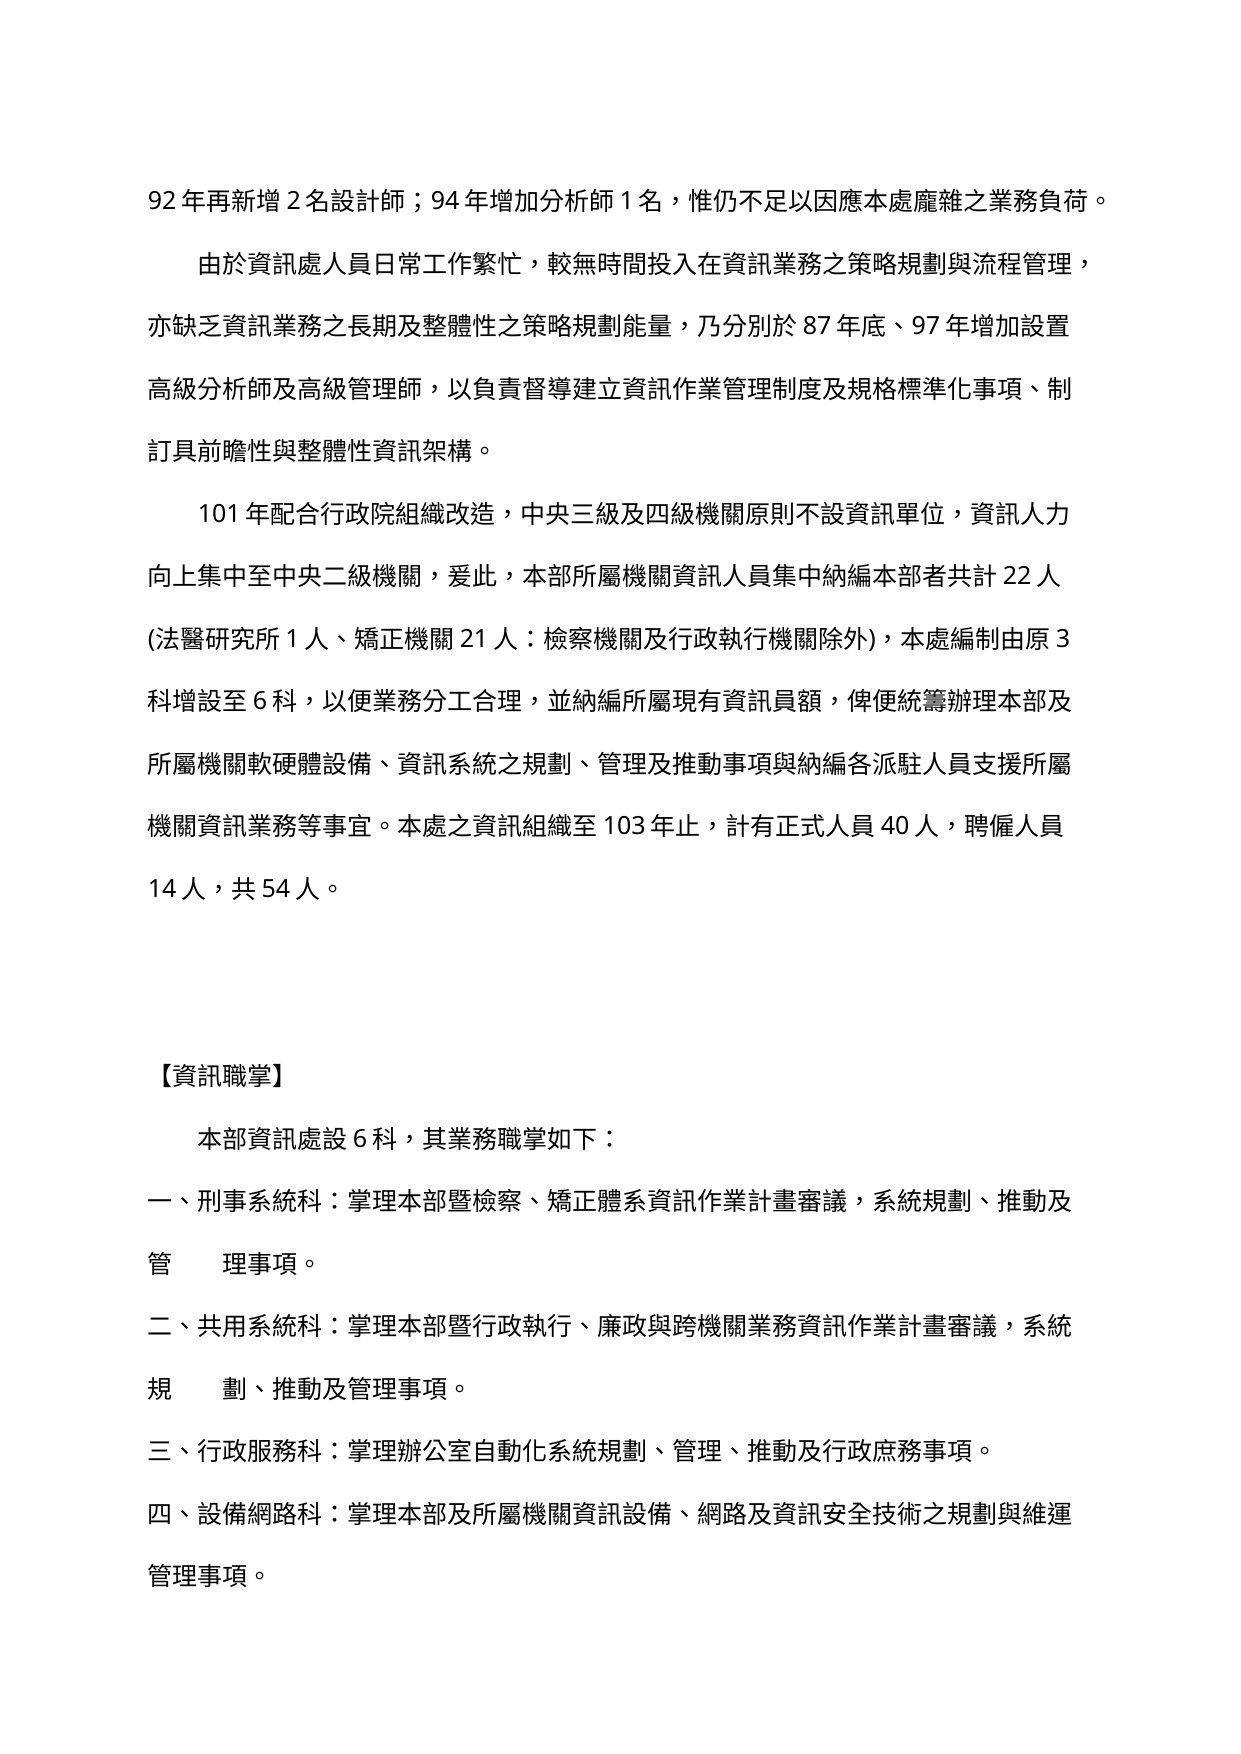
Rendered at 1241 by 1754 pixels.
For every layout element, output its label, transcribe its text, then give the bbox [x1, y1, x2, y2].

text 【資訊職掌】 本部資訊處設6科，其業務職掌如下： 一、刑事系統科：掌理本部暨檢察、矯正體系資訊作業計畫審議，系統規劃、推動及管 理事項。 二、共用系統科：掌理本部暨行政執行、廉政與跨機關業務資訊作業計畫審議，系統規 劃、推動及管理事項。 三、行政服務科：掌理辦公室自動化系統規劃、管理、推動及行政庶務事項。 四、設備網路科：掌理本部及所屬機關資訊設備、網路及資訊安全技術之規劃與維運管理事項。 [148, 971, 1092, 1596]
text 【資訊組織演變】 臺灣高等法院檢察署於70年設立刑事資料處理中心，當時之人員除約聘僱36人，係由行政院青年輔導委員會代為招考外，並由統計人員及資料室人員擇優選用，負責研究、規劃、設計、推動，建立刑案前科資料電腦系統。77年法務部以任務編組方式在統計處下成立資訊中心，設置約聘僱人員38人及兼任人員10人，合計48人。其中除10餘名登錄操作人力外，餘皆為規劃設計人力。至87年7月資訊中心改制正式編制單位資訊處後，規劃人力大量流失，兼職人員亦全部歸建，當時員額僅配置29人，含6名正式人員（主管以上5人、設計師1人），員額減少近20人，且留任之約聘僱人員可擔任規劃設計工作者僅5名，其餘皆為登錄操作人員，規劃人力嚴重不足。 87年為規劃開發一審支援檢察官辦案系統、刑案資訊整合系統、偵查筆錄電腦系統及全國法規資料庫等工作，首次借調具有檢察官背景、熟悉檢察業務之檢察官協助推動所屬檢察機關業務電腦化工作，以提高檢察官辦案品質。 88年為解決人力不足問題及考量本部資訊處組織架構之平衡性，以及因應公元二千年資訊錯亂危機、一審支援檢察官辦案系統及獄政系統再造計畫、法務資訊網路之構建與維護、機房安全控管及本部暨所屬機關人員資訊教育訓練計畫等各項業務之推動，於88年7月1日將4名約僱人員改為進用正式職缺設計師及管理師。後配合行政院電子化政府之推動及各機關對資訊業務之需求與日俱增，本處資訊業務膨脹迅速，在規劃設計人力嚴重不足之情況下，將90、91年離職之3名聘僱人員裁改為正式職缺；92年再新增2名設計師；94年增加分析師1名，惟仍不足以因應本處龐雜之業務負荷。 由於資訊處人員日常工作繁忙，較無時間投入在資訊業務之策略規劃與流程管理，亦缺乏資訊業務之長期及整體性之策略規劃能量，乃分別於87年底、97年增加設置高級分析師及高級管理師，以負責督導建立資訊作業管理制度及規格標準化事項、制訂具前瞻性與整體性資訊架構。 101年配合行政院組織改造，中央三級及四級機關原則不設資訊單位，資訊人力向上集中至中央二級機關，爰此，本部所屬機關資訊人員集中納編本部者共計22人(法醫研究所1人、矯正機關21人：檢察機關及行政執行機關除外)，本處編制由原3科增設至6科，以便業務分工合理，並納編所屬現有資訊員額，俾便統籌辦理本部及所屬機關軟硬體設備、資訊系統之規劃、管理及推動事項與納編各派駐人員支援所屬機關資訊業務等事宜。本處之資訊組織至103年止，計有正式人員40人，聘僱人員14人，共54人。 [148, 158, 1092, 908]
